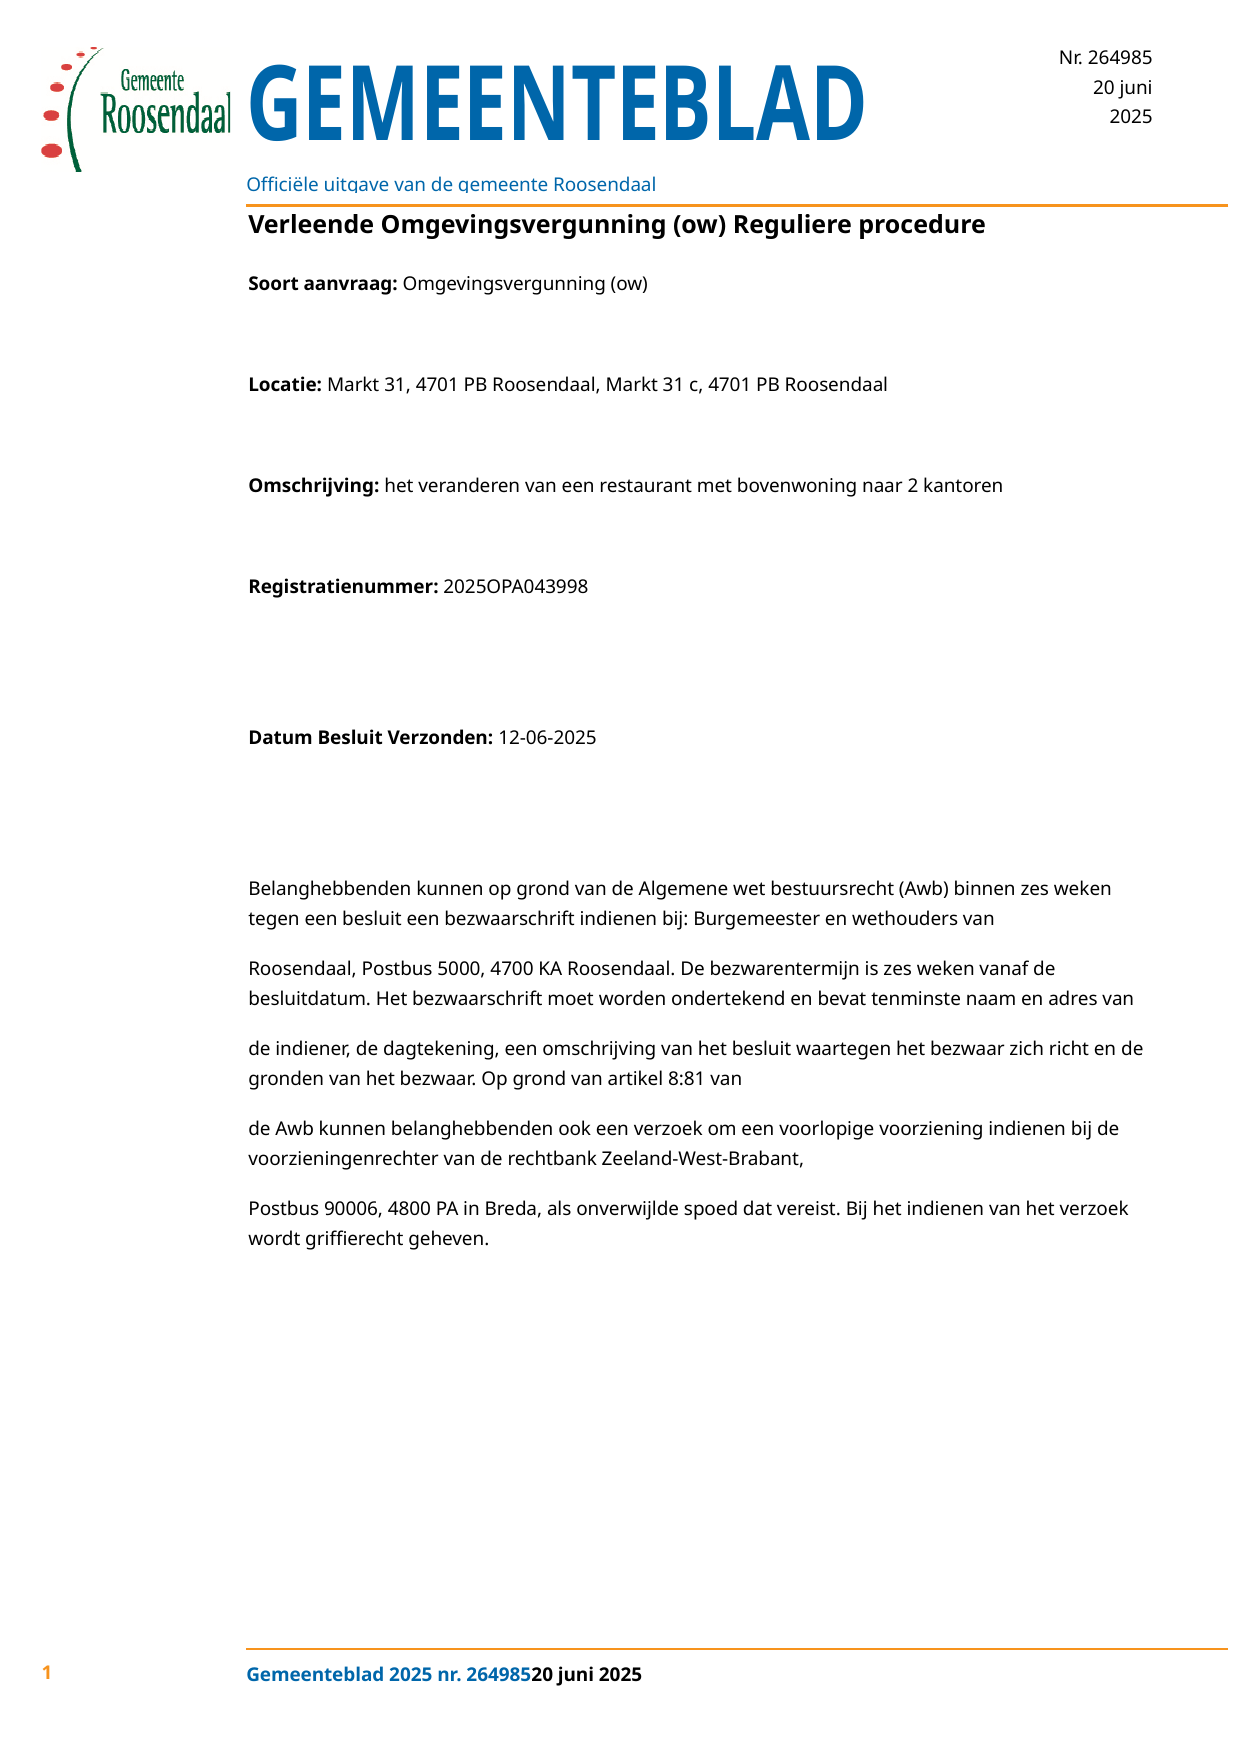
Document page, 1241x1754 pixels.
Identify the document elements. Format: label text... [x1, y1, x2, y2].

text Postbus 90006, 4800 PA in Breda, als onverwijlde spoed dat vereist. Bij het indienen van het verzoek wordt griffierecht geheven. [248, 1195, 1152, 1251]
text Locatie: Markt 31, 4701 PB Roosendaal, Markt 31 c, 4701 PB Roosendaal [248, 371, 1152, 397]
text Soort aanvraag: Omgevingsvergunning (ow) [248, 270, 1152, 296]
text de indiener, de dagtekening, een omschrijving van het besluit waartegen het bezwaar zich richt en de gronden van het bezwaar. Op grond van artikel 8:81 van [248, 1035, 1152, 1091]
text Roosendaal, Postbus 5000, 4700 KA Roosendaal. De bezwarentermijn is zes weken vanaf de besluitdatum. Het bezwaarschrift moet worden ondertekend en bevat tenminste naam en adres van [248, 955, 1152, 1011]
text de Awb kunnen belanghebbenden ook een verzoek om een voorlopige voorziening indienen bij de voorzieningenrechter van de rechtbank Zeeland-West-Brabant, [248, 1115, 1152, 1171]
text Omschrijving: het veranderen van een restaurant met bovenwoning naar 2 kantoren [248, 472, 1152, 498]
text Registratienummer: 2025OPA043998 [248, 573, 1152, 598]
text Datum Besluit Verzonden: 12-06-2025 [248, 724, 1152, 750]
text Belanghebbenden kunnen op grond van de Algemene wet bestuursrecht (Awb) binnen zes weken tegen een besluit een bezwaarschrift indienen bij: Burgemeester en wethouders van [248, 875, 1152, 931]
picture [41, 47, 231, 172]
text Verleende Omgevingsvergunning (ow) Reguliere procedure [248, 207, 1152, 241]
